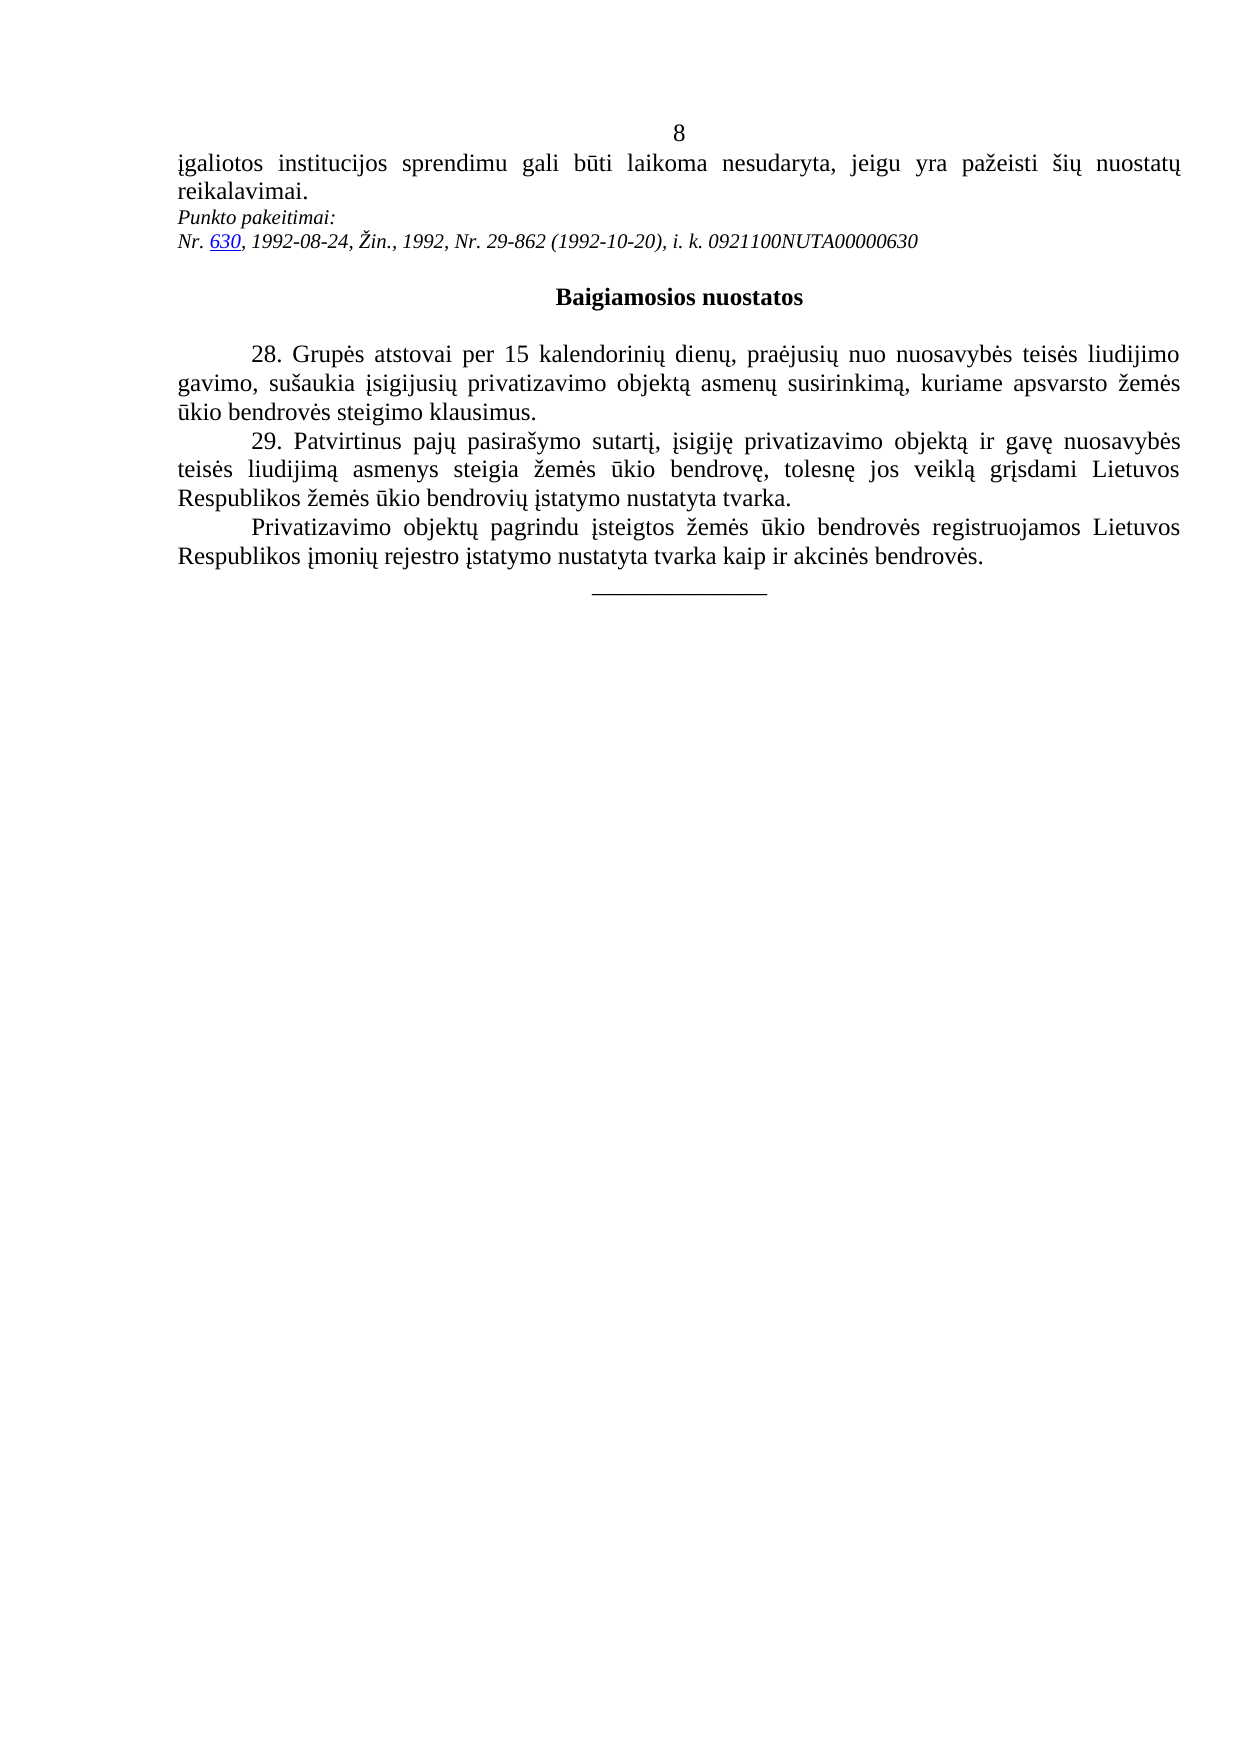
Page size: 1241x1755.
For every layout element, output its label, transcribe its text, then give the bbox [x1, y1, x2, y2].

text Punkto pakeitimai: [177, 205, 1181, 229]
text įgaliotos institucijos sprendimu gali būti laikoma nesudaryta, jeigu yra pažeisti šių nuostatų reikalavimai. [177, 148, 1181, 205]
text 29. Patvirtinus pajų pasirašymo sutartį, įsigiję privatizavimo objektą ir gavę nuosavybės teisės liudijimą asmenys steigia žemės ūkio bendrovę, tolesnę jos veiklą grįsdami Lietuvos Respublikos žemės ūkio bendrovių įstatymo nustatyta tvarka. [177, 426, 1181, 512]
text Privatizavimo objektų pagrindu įsteigtos žemės ūkio bendrovės registruojamos Lietuvos Respublikos įmonių rejestro įstatymo nustatyta tvarka kaip ir akcinės bendrovės. [177, 512, 1181, 569]
text ______________ [177, 569, 1181, 598]
text Baigiamosios nuostatos [177, 282, 1181, 311]
text Nr. 630, 1992-08-24, Žin., 1992, Nr. 29-862 (1992-10-20), i. k. 0921100NUTA00000630 [177, 229, 1181, 253]
text 28. Grupės atstovai per 15 kalendorinių dienų, praėjusių nuo nuosavybės teisės liudijimo gavimo, sušaukia įsigijusių privatizavimo objektą asmenų susirinkimą, kuriame apsvarsto žemės ūkio bendrovės steigimo klausimus. [177, 339, 1181, 426]
